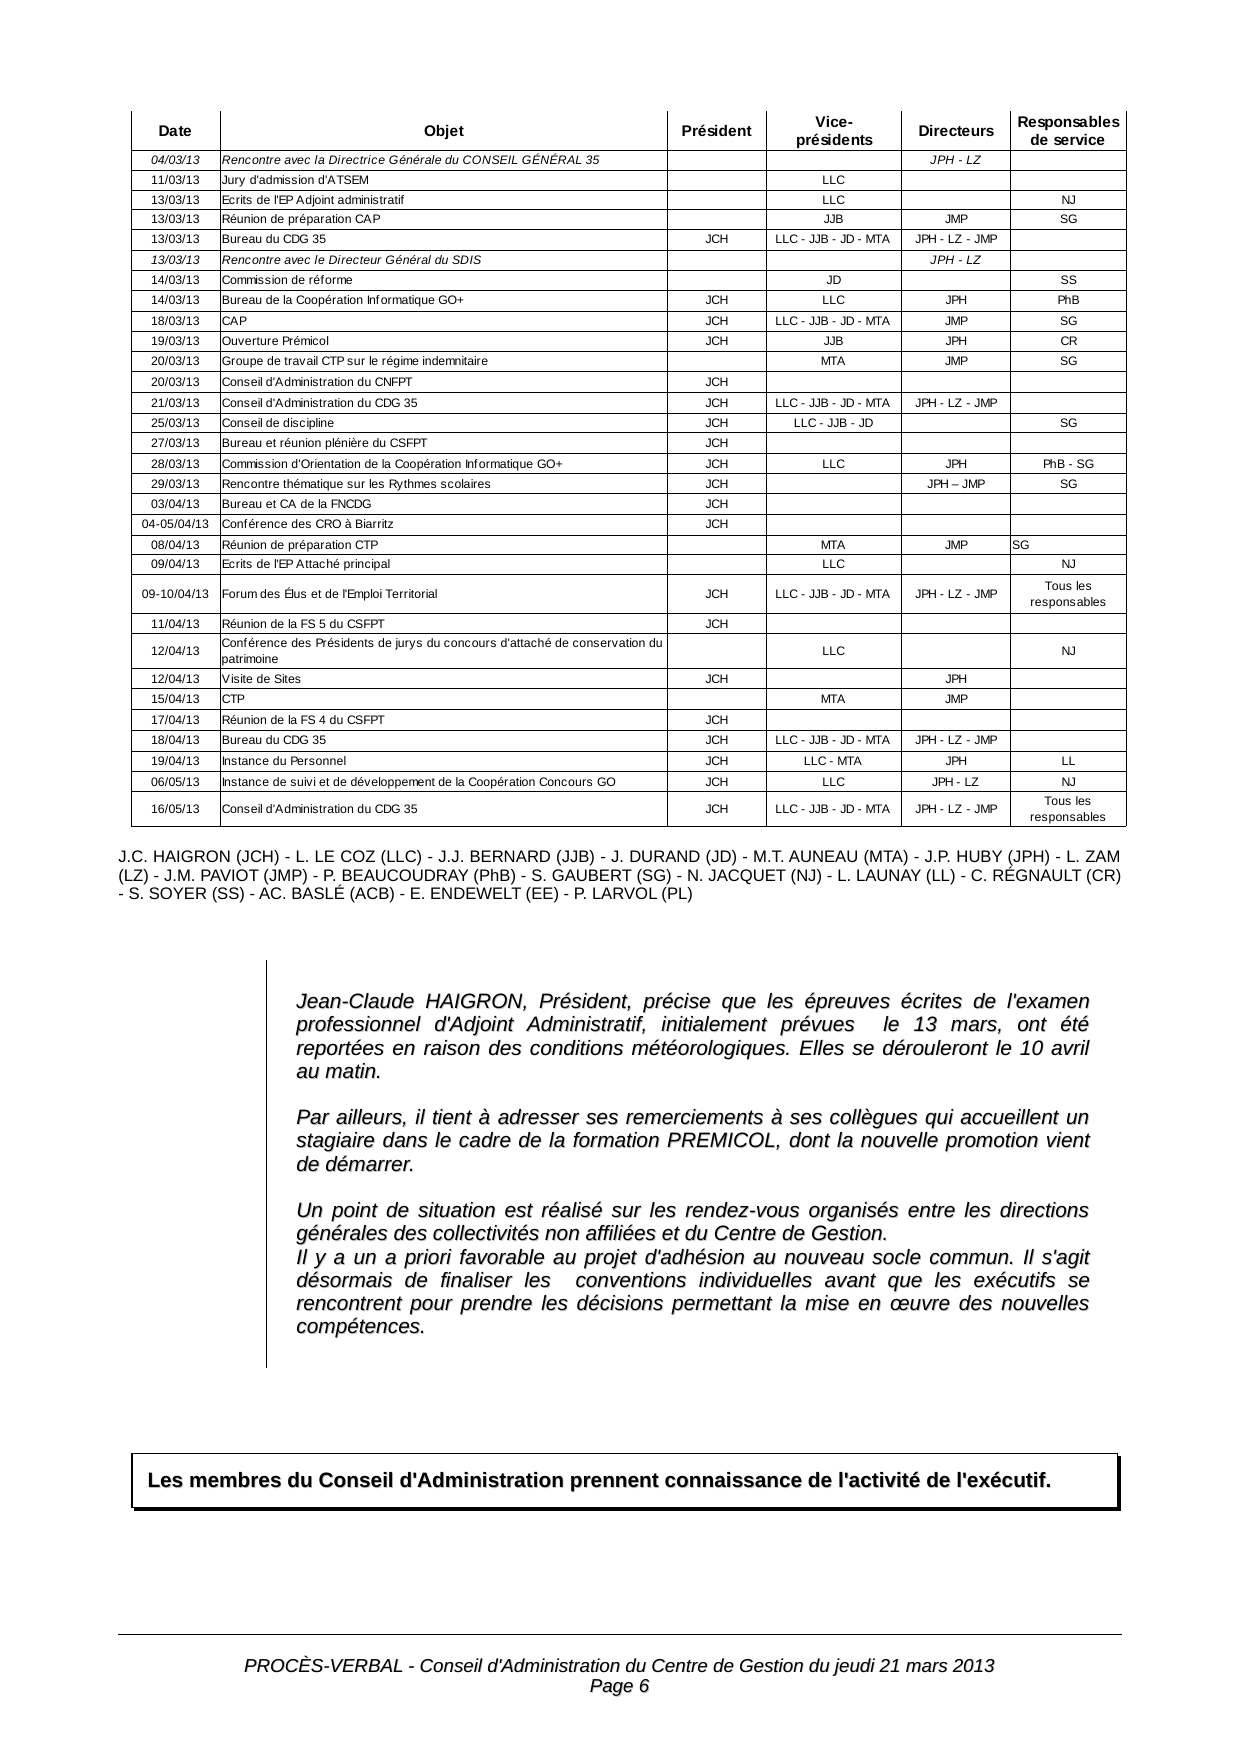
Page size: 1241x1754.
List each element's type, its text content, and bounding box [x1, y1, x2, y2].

text Jean-Claude HAIGRON, Président, précise que les épreuves écrites de l'examen professionnel d'Adjoint Administratif, initialement prévues le 13 mars, ont été reportées en raison des conditions météorologiques. Elles se dérouleront le 10 avril au matin. [267, 960, 1122, 1083]
text J.C. HAIGRON (JCH) - L. LE COZ (LLC) - J.J. BERNARD (JJB) - J. DURAND (JD) - M.T. AUNEAU (MTA) - J.P. HUBY (JPH) - L. ZAM (LZ) - J.M. PAVIOT (JMP) - P. BEAUCOUDRAY (PhB) - S. GAUBERT (SG) - N. JACQUET (NJ) - L. LAUNAY (LL) - C. RÉGNAULT (CR) - S. SOYER (SS) - AC. BASLÉ (ACB) - E. ENDEWELT (EE) - P. LARVOL (PL) [118, 847, 1122, 903]
text Il y a un a priori favorable au projet d'adhésion au nouveau socle commun. Il s'agit désormais de finaliser les conventions individuelles avant que les exécutifs se rencontrent pour prendre les décisions permettant la mise en œuvre des nouvelles compétences. [267, 1245, 1122, 1368]
list Les membres du Conseil d'Administration prennent connaissance de l'activité de l'exécutif. [133, 1454, 1117, 1507]
text Par ailleurs, il tient à adresser ses remerciements à ses collègues qui accueillent un stagiaire dans le cadre de la formation PREMICOL, dont la nouvelle promotion vient de démarrer. [267, 1106, 1122, 1176]
text Un point de situation est réalisé sur les rendez-vous organisés entre les directions générales des collectivités non affiliées et du Centre de Gestion. [267, 1199, 1122, 1245]
